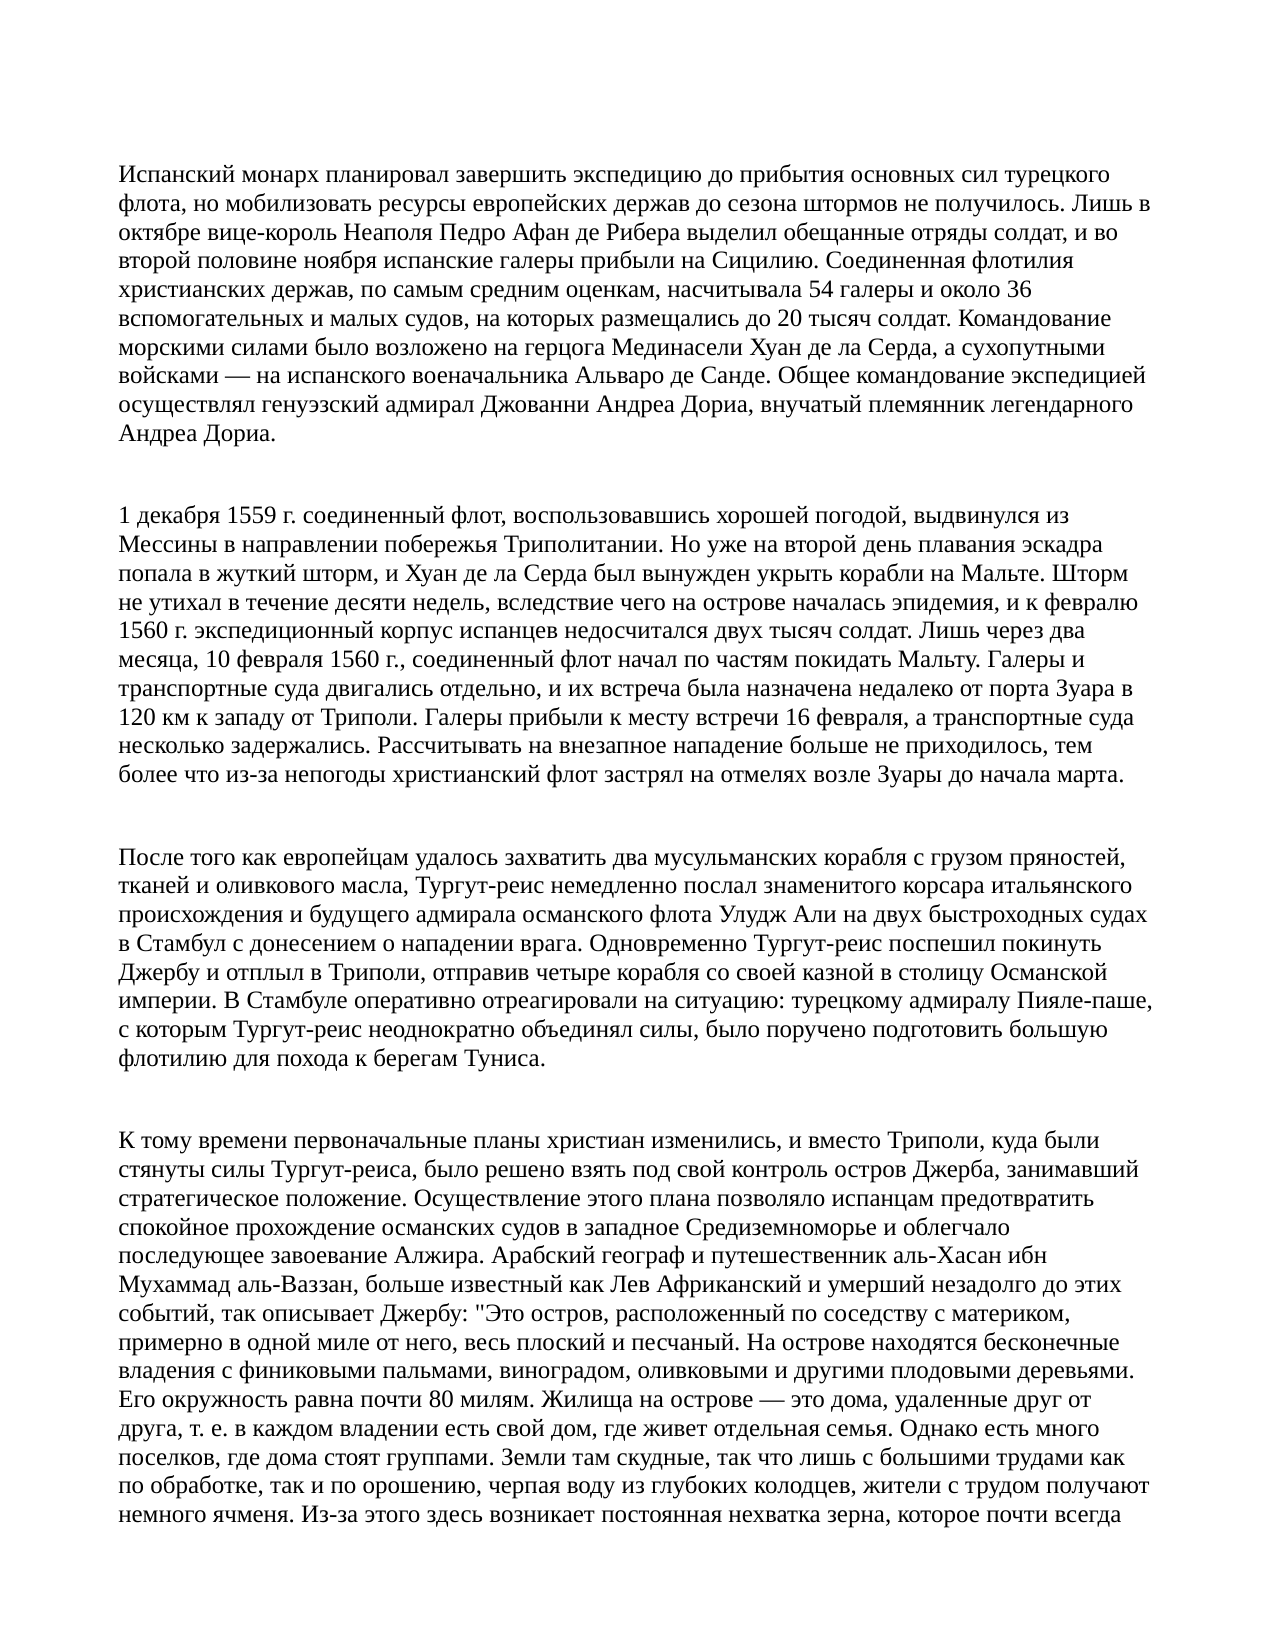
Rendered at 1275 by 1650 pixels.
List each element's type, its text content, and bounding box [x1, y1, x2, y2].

text 1 декабря 1559 г. соединенный флот, воспользовавшись хорошей погодой, выдвинулся из Мессины в направлении побережья Триполитании. Но уже на второй день плавания эскадра попала в жуткий шторм, и Хуан де ла Серда был вынужден укрыть корабли на Мальте. Шторм не утихал в течение десяти недель, вследствие чего на острове началась эпидемия, и к февралю 1560 г. экспедиционный корпус испанцев недосчитался двух тысяч солдат. Лишь через два месяца, 10 февраля 1560 г., соединенный флот начал по частям покидать Мальту. Галеры и транспортные суда двигались отдельно, и их встреча была назначена недалеко от порта Зуара в 120 км к западу от Триполи. Галеры прибыли к месту встречи 16 февраля, а транспортные суда несколько задержались. Рассчитывать на внезапное нападение больше не приходилось, тем более что из-за непогоды христианский флот застрял на отмелях возле Зуары до начала марта. [118, 501, 1157, 788]
text Испанский монарх планировал завершить экспедицию до прибытия основных сил турецкого флота, но мобилизовать ресурсы европейских держав до сезона штормов не получилось. Лишь в октябре вице-король Неаполя Педро Афан де Рибера выделил обещанные отряды солдат, и во второй половине ноября испанские галеры прибыли на Сицилию. Соединенная флотилия христианских держав, по самым средним оценкам, насчитывала 54 галеры и около 36 вспомогательных и малых судов, на которых размещались до 20 тысяч солдат. Командование морскими силами было возложено на герцога Мединасели Хуан де ла Серда, а сухопутными войсками — на испанского военачальника Альваро де Санде. Общее командование экспедицией осуществлял генуэзский адмирал Джованни Андреа Дориа, внучатый племянник легендарного Андреа Дориа. [118, 159, 1157, 447]
text К тому времени первоначальные планы христиан изменились, и вместо Триполи, куда были стянуты силы Тургут-реиса, было решено взять под свой контроль остров Джерба, занимавший стратегическое положение. Осуществление этого плана позволяло испанцам предотвратить спокойное прохождение османских судов в западное Средиземноморье и облегчало последующее завоевание Алжира. Арабский географ и путешественник аль-Хасан ибн Мухаммад аль-Ваззан, больше известный как Лев Африканский и умерший незадолго до этих событий, так описывает Джербу: "Это остров, расположенный по соседству с материком, примерно в одной миле от него, весь плоский и песчаный. На острове находятся бесконечные владения с финиковыми пальмами, виноградом, оливковыми и другими плодовыми деревьями. Его окружность равна почти 80 милям. Жилища на острове — это дома, удаленные друг от друга, т. е. в каждом владении есть свой дом, где живет отдельная семья. Однако есть много поселков, где дома стоят группами. Земли там скудные, так что лишь с большими трудами как по обработке, так и по орошению, черпая воду из глубоких колодцев, жители с трудом получают немного ячменя. Из-за этого здесь возникает постоянная нехватка зерна, которое почти всегда [118, 1126, 1157, 1528]
text После того как европейцам удалось захватить два мусульманских корабля с грузом пряностей, тканей и оливкового масла, Тургут-реис немедленно послал знаменитого корсара итальянского происхождения и будущего адмирала османского флота Улудж Али на двух быстроходных судах в Стамбул с донесением о нападении врага. Одновременно Тургут-реис поспешил покинуть Джербу и отплыл в Триполи, отправив четыре корабля со своей казной в столицу Османской империи. В Стамбуле оперативно отреагировали на ситуацию: турецкому адмиралу Пияле-паше, с которым Тургут-реис неоднократно объединял силы, было поручено подготовить большую флотилию для похода к берегам Туниса. [118, 842, 1157, 1072]
